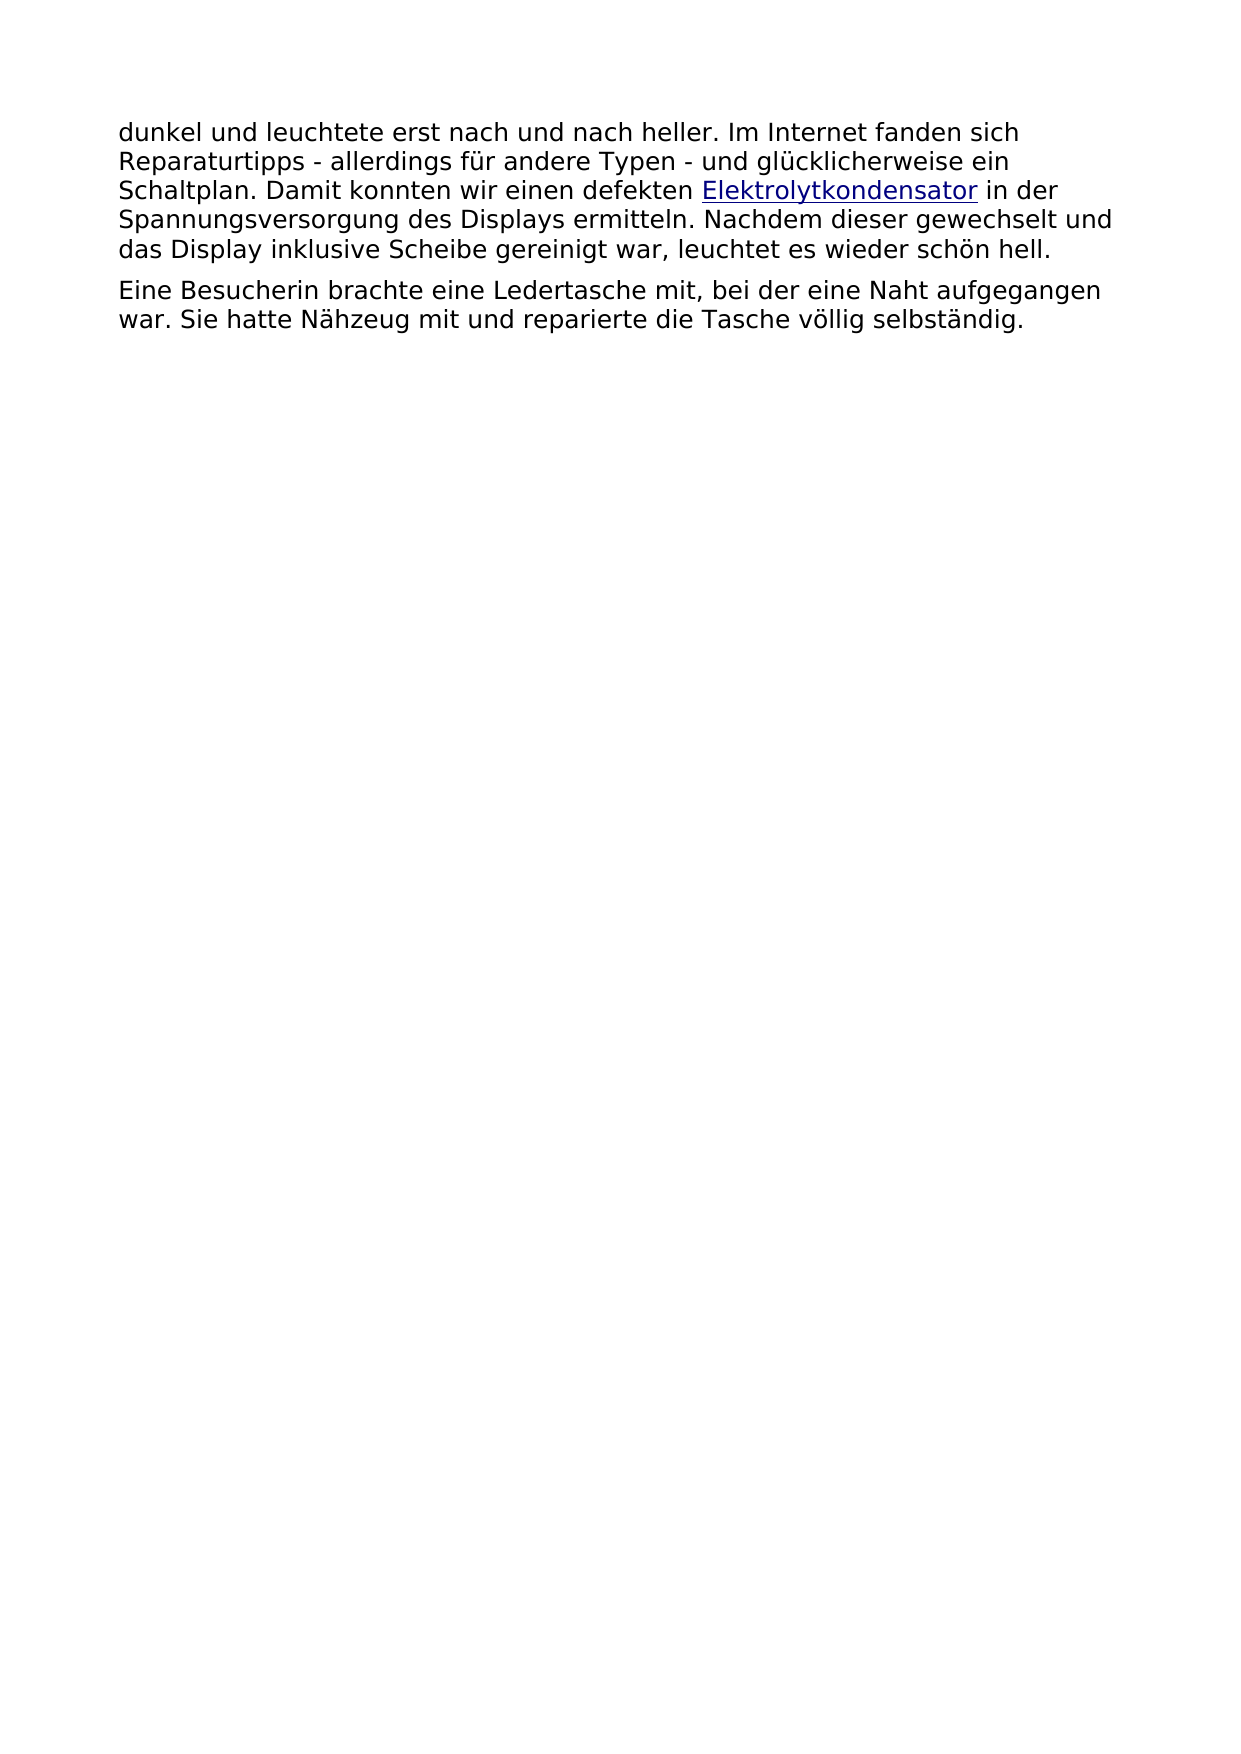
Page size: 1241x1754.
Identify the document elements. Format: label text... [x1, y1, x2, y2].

text Eine Besucherin brachte eine Ledertasche mit, bei der eine Naht aufgegangen war. Sie hatte Nähzeug mit und reparierte die Tasche völlig selbständig. [118, 276, 1122, 335]
text dunkel und leuchtete erst nach und nach heller. Im Internet fanden sich Reparaturtipps - allerdings für andere Typen - und glücklicherweise ein Schaltplan. Damit konnten wir einen defekten Elektrolytkondensator in der Spannungsversorgung des Displays ermitteln. Nachdem dieser gewechselt und das Display inklusive Scheibe gereinigt war, leuchtet es wieder schön hell. [118, 118, 1122, 264]
